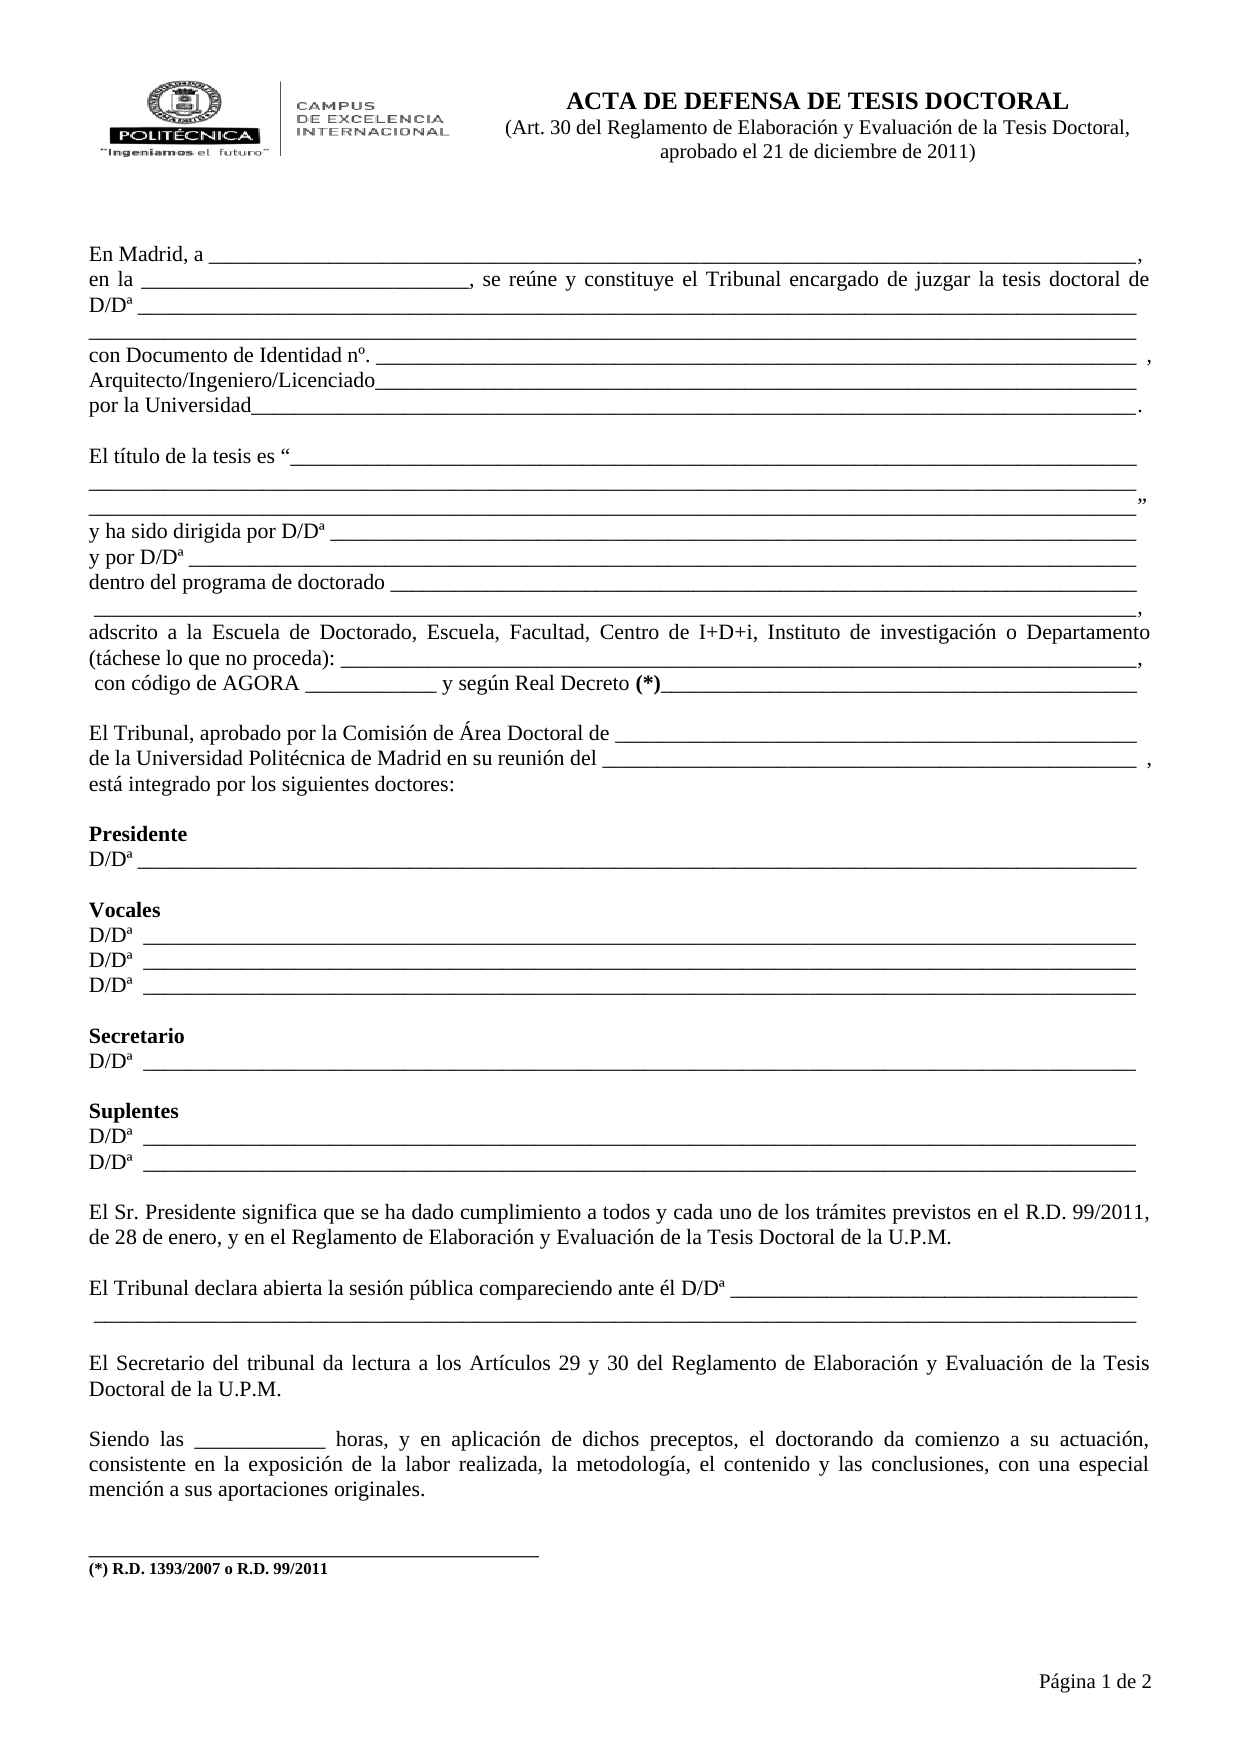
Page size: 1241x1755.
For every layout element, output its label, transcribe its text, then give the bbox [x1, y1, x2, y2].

text dentro del programa de doctorado [89, 569, 1152, 594]
text El Secretario del tribunal da lectura a los Artículos 29 y 30 del Reglamento de Elaboración y Evaluación de la Tesis Doctoral de la U.P.M. [89, 1350, 1152, 1401]
text (*) R.D. 1393/2007 o R.D. 99/2011 [89, 1559, 1152, 1578]
text Vocales [89, 897, 1152, 922]
text El Tribunal, aprobado por la Comisión de Área Doctoral de de la Universidad Politécnica de Madrid en su reunión del , está integrado por los siguientes doctores: [89, 720, 1152, 796]
text D/Dª [89, 1048, 1152, 1073]
text Siendo las ____________ horas, y en aplicación de dichos preceptos, el doctorando da comienzo a su actuación, consistente en la exposición de la labor realizada, la metodología, el contenido y las conclusiones, con una especial mención a sus aportaciones originales. [89, 1426, 1152, 1502]
text Suplentes [89, 1098, 1152, 1123]
text ” y ha sido dirigida por D/Dª [89, 493, 1152, 544]
text En Madrid, a , en la ______________________________, se reúne y constituye el Tribunal encargado de juzgar la tesis doctoral de D/Dª [89, 241, 1152, 317]
text , [89, 594, 1152, 619]
text D/Dª [89, 972, 1152, 997]
text El Tribunal declara abierta la sesión pública compareciendo ante él D/Dª [89, 1275, 1152, 1300]
text D/Dª [89, 846, 1152, 871]
text Secretario [89, 1023, 1152, 1048]
text adscrito a la Escuela de Doctorado, Escuela, Facultad, Centro de I+D+i, Instituto de investigación o Departamento (táchese lo que no proceda): , [89, 619, 1152, 670]
text ______________________________________________________ [89, 1540, 1152, 1559]
text D/Dª [89, 1123, 1152, 1149]
text por la Universidad . [89, 392, 1152, 418]
text El Sr. Presidente significa que se ha dado cumplimiento a todos y cada uno de los trámites previstos en el R.D. 99/2011, de 28 de enero, y en el Reglamento de Elaboración y Evaluación de la Tesis Doctoral de la U.P.M. [89, 1199, 1152, 1249]
text D/Dª [89, 947, 1152, 972]
text D/Dª [89, 922, 1152, 947]
text y por D/Dª [89, 544, 1152, 569]
text El título de la tesis es “ [89, 443, 1152, 468]
text Presidente [89, 821, 1152, 846]
text D/Dª [89, 1149, 1152, 1174]
text con código de AGORA ____________ y según Real Decreto (*) [89, 670, 1152, 695]
text con Documento de Identidad nº. , Arquitecto/Ingeniero/Licenciado [89, 317, 1152, 392]
